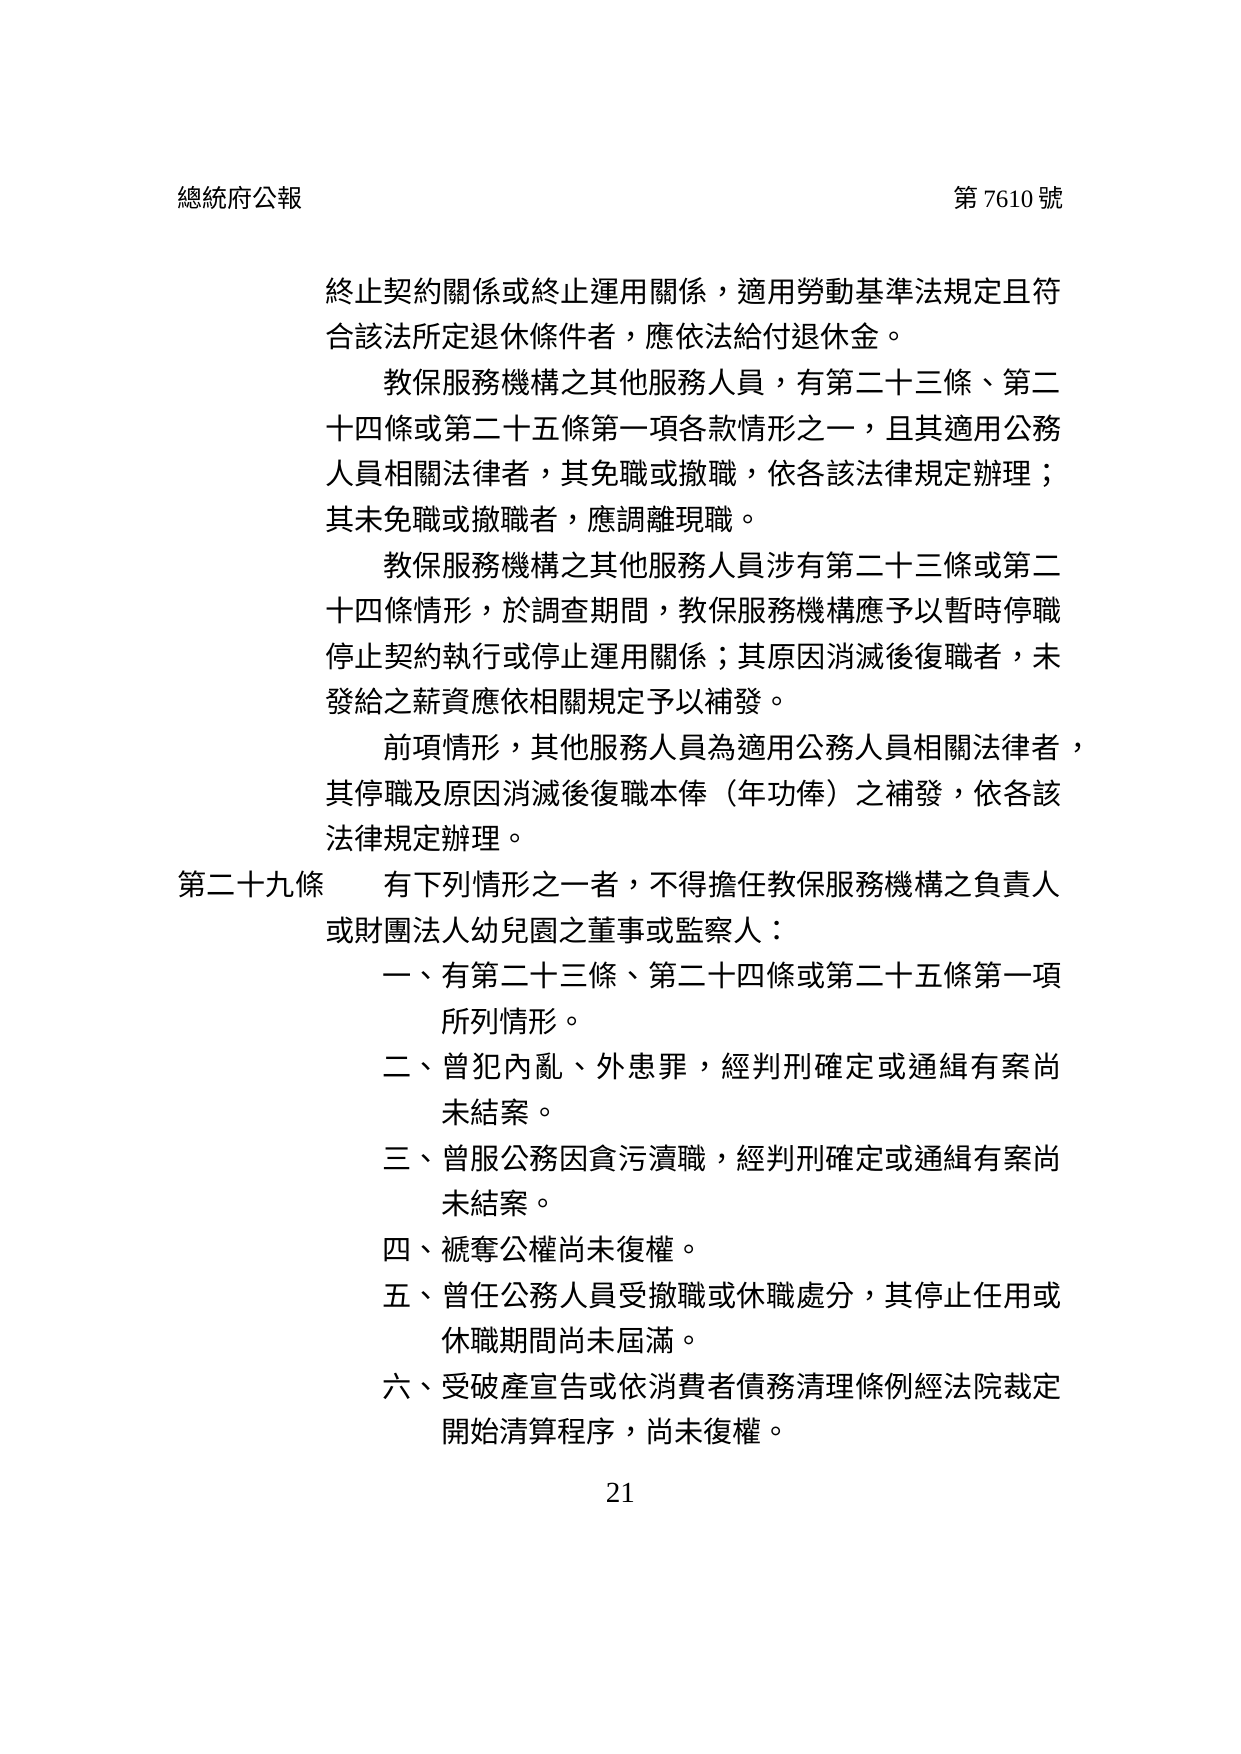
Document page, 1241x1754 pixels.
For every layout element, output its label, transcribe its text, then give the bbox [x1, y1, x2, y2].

text 二、 曾犯內亂、外患罪，經判刑確定或通緝有案尚未結案。 [382, 1041, 1063, 1133]
text 第二十九條 有下列情形之一者，不得擔任教保服務機構之負責人或財團法人幼兒園之董事或監察人： [177, 859, 1063, 950]
text 前項情形，其他服務人員為適用公務人員相關法律者，其停職及原因消滅後復職本俸（年功俸）之補發，依各該法律規定辦理。 [325, 722, 1063, 859]
text 一、 有第二十三條、第二十四條或第二十五條第一項所列情形。 [382, 950, 1063, 1041]
text 六、 受破產宣告或依消費者債務清理條例經法院裁定開始清算程序，尚未復權。 [382, 1361, 1063, 1452]
text 教保服務機構之其他服務人員涉有第二十三條或第二十四條情形，於調查期間，教保服務機構應予以暫時停職、停止契約執行或停止運用關係；其原因消滅後復職者，未發給之薪資應依相關規定予以補發。 [325, 539, 1063, 722]
text 教保服務機構之其他服務人員，有第二十三條、第二十四條或第二十五條第一項各款情形之一，且其適用公務人員相關法律者，其免職或撤職，依各該法律規定辦理；其未免職或撤職者，應調離現職。 [325, 357, 1063, 539]
text 第二十八條 教保服務機構之其他服務人員，有第二十三條、第二十四條或第二十五條第一項各款情形之一，經解聘、免職、終止契約關係或終止運用關係，適用勞動基準法規定且符合該法所定退休條件者，應依法給付退休金。 [177, 266, 1063, 357]
text 三、 曾服公務因貪污瀆職，經判刑確定或通緝有案尚未結案。 [382, 1133, 1063, 1224]
text 四、 褫奪公權尚未復權。 [382, 1224, 1063, 1269]
text 五、 曾任公務人員受撤職或休職處分，其停止任用或休職期間尚未屆滿。 [382, 1269, 1063, 1361]
